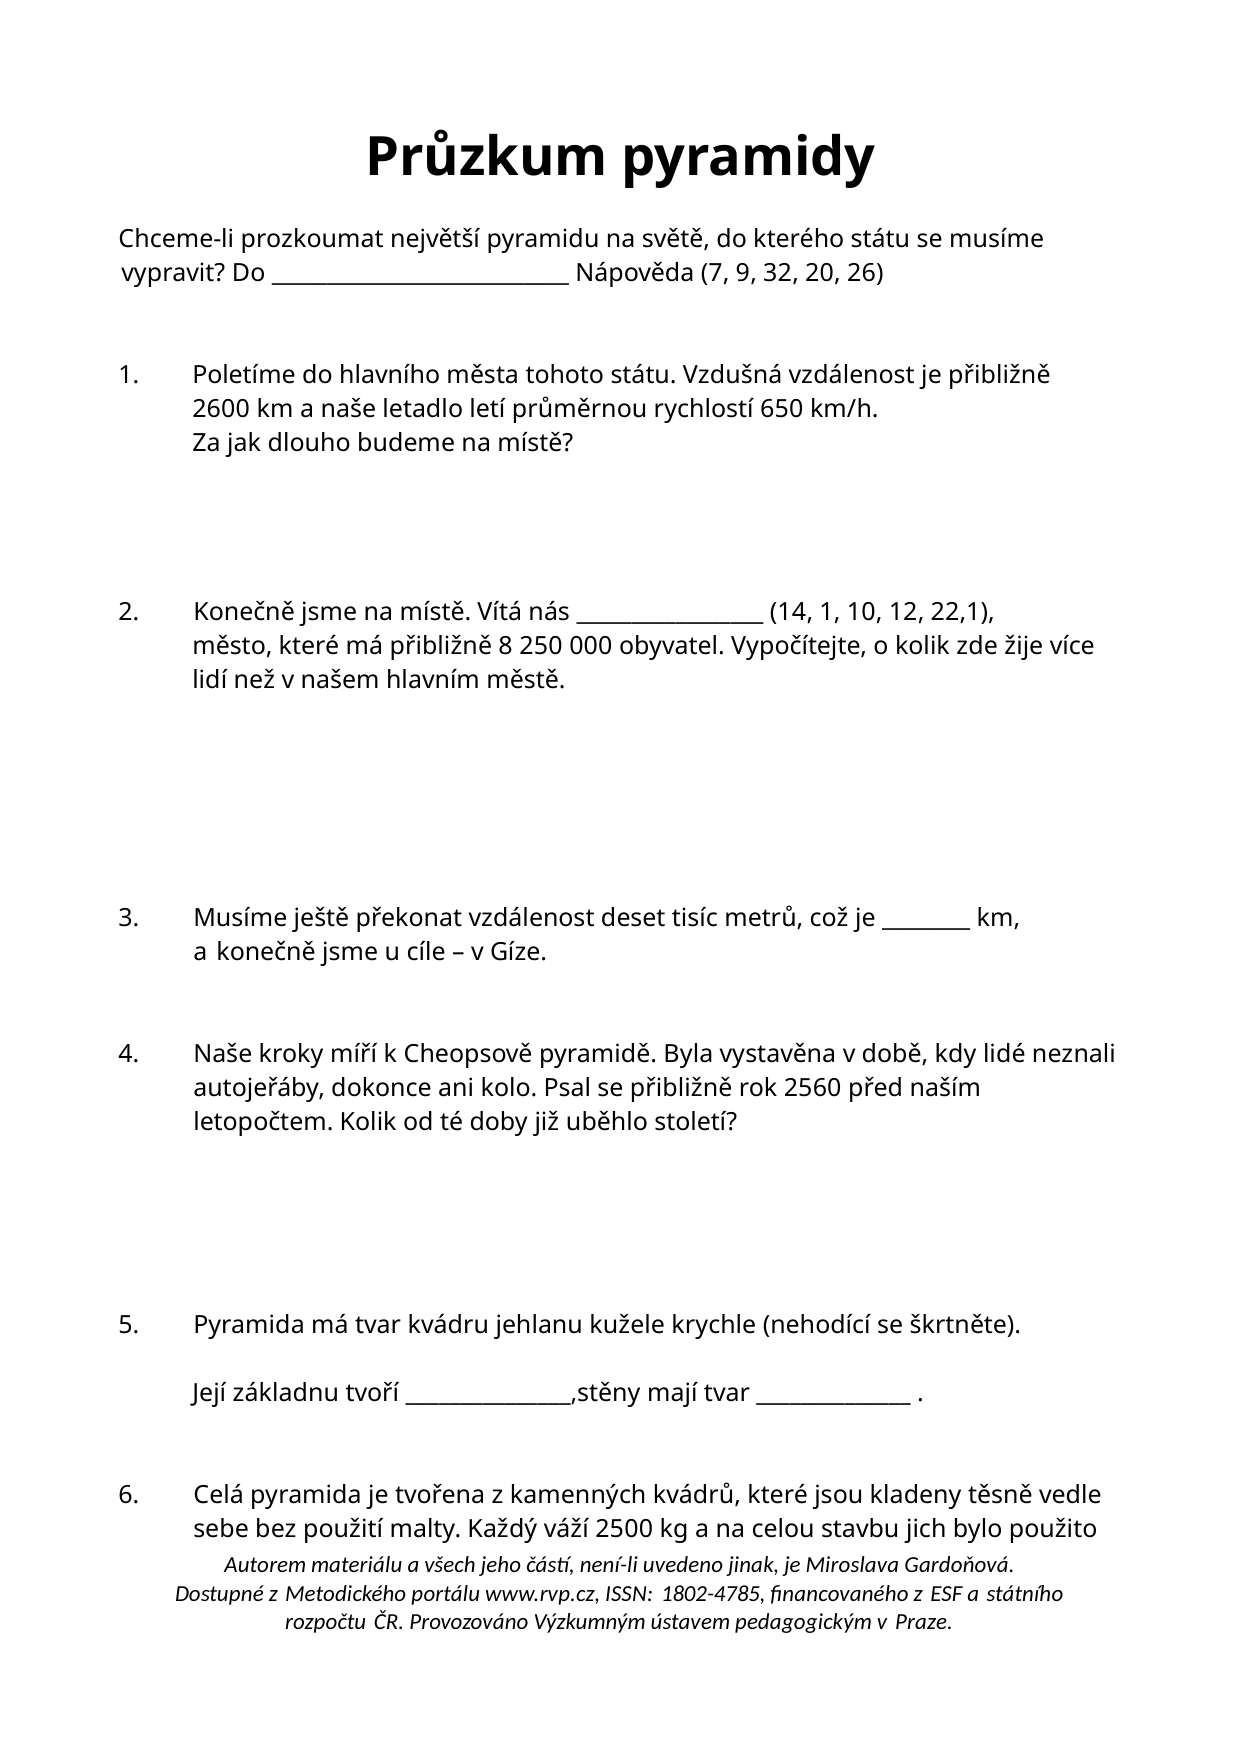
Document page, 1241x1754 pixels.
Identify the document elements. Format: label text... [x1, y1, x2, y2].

text Průzkum pyramidy [118, 118, 1122, 192]
text 4. Naše kroky míří k Cheopsově pyramidě. Byla vystavěna v době, kdy lidé neznali autojeřáby, dokonce ani kolo. Psal se přibližně rok 2560 před naším letopočtem. Kolik od té doby již uběhlo století? [118, 1036, 1122, 1138]
text Její základnu tvoří _______________,stěny mají tvar ______________ . [192, 1375, 1122, 1409]
text 2. Konečně jsme na místě. Vítá nás _________________ (14, 1, 10, 12, 22,1), [118, 594, 1122, 628]
text 1. Poletíme do hlavního města tohoto státu. Vzdušná vzdálenost je přibližně [118, 357, 1122, 391]
text 2600 km a naše letadlo letí průměrnou rychlostí 650 km/h. [118, 391, 1122, 424]
text 6. Celá pyramida je tvořena z kamenných kvádrů, které jsou kladeny těsně vedle sebe bez použití malty. Každý váží 2500 kg a na celou stavbu jich bylo použito [118, 1477, 1122, 1545]
text Chceme-li prozkoumat největší pyramidu na světě, do kterého státu se musíme vypravit? Do ___________________________ Nápověda (7, 9, 32, 20, 26) [118, 221, 1122, 289]
text Za jak dlouho budeme na místě? [118, 424, 1122, 458]
text město, které má přibližně 8 250 000 obyvatel. Vypočítejte, o kolik zde žije více lidí než v našem hlavním městě. [192, 628, 1122, 696]
text 3. Musíme ještě překonat vzdálenost deset tisíc metrů, což je ________ km, a konečně jsme u cíle – v Gíze. [118, 900, 1122, 968]
text 5. Pyramida má tvar kvádru jehlanu kužele krychle (nehodící se škrtněte). [118, 1307, 1122, 1341]
